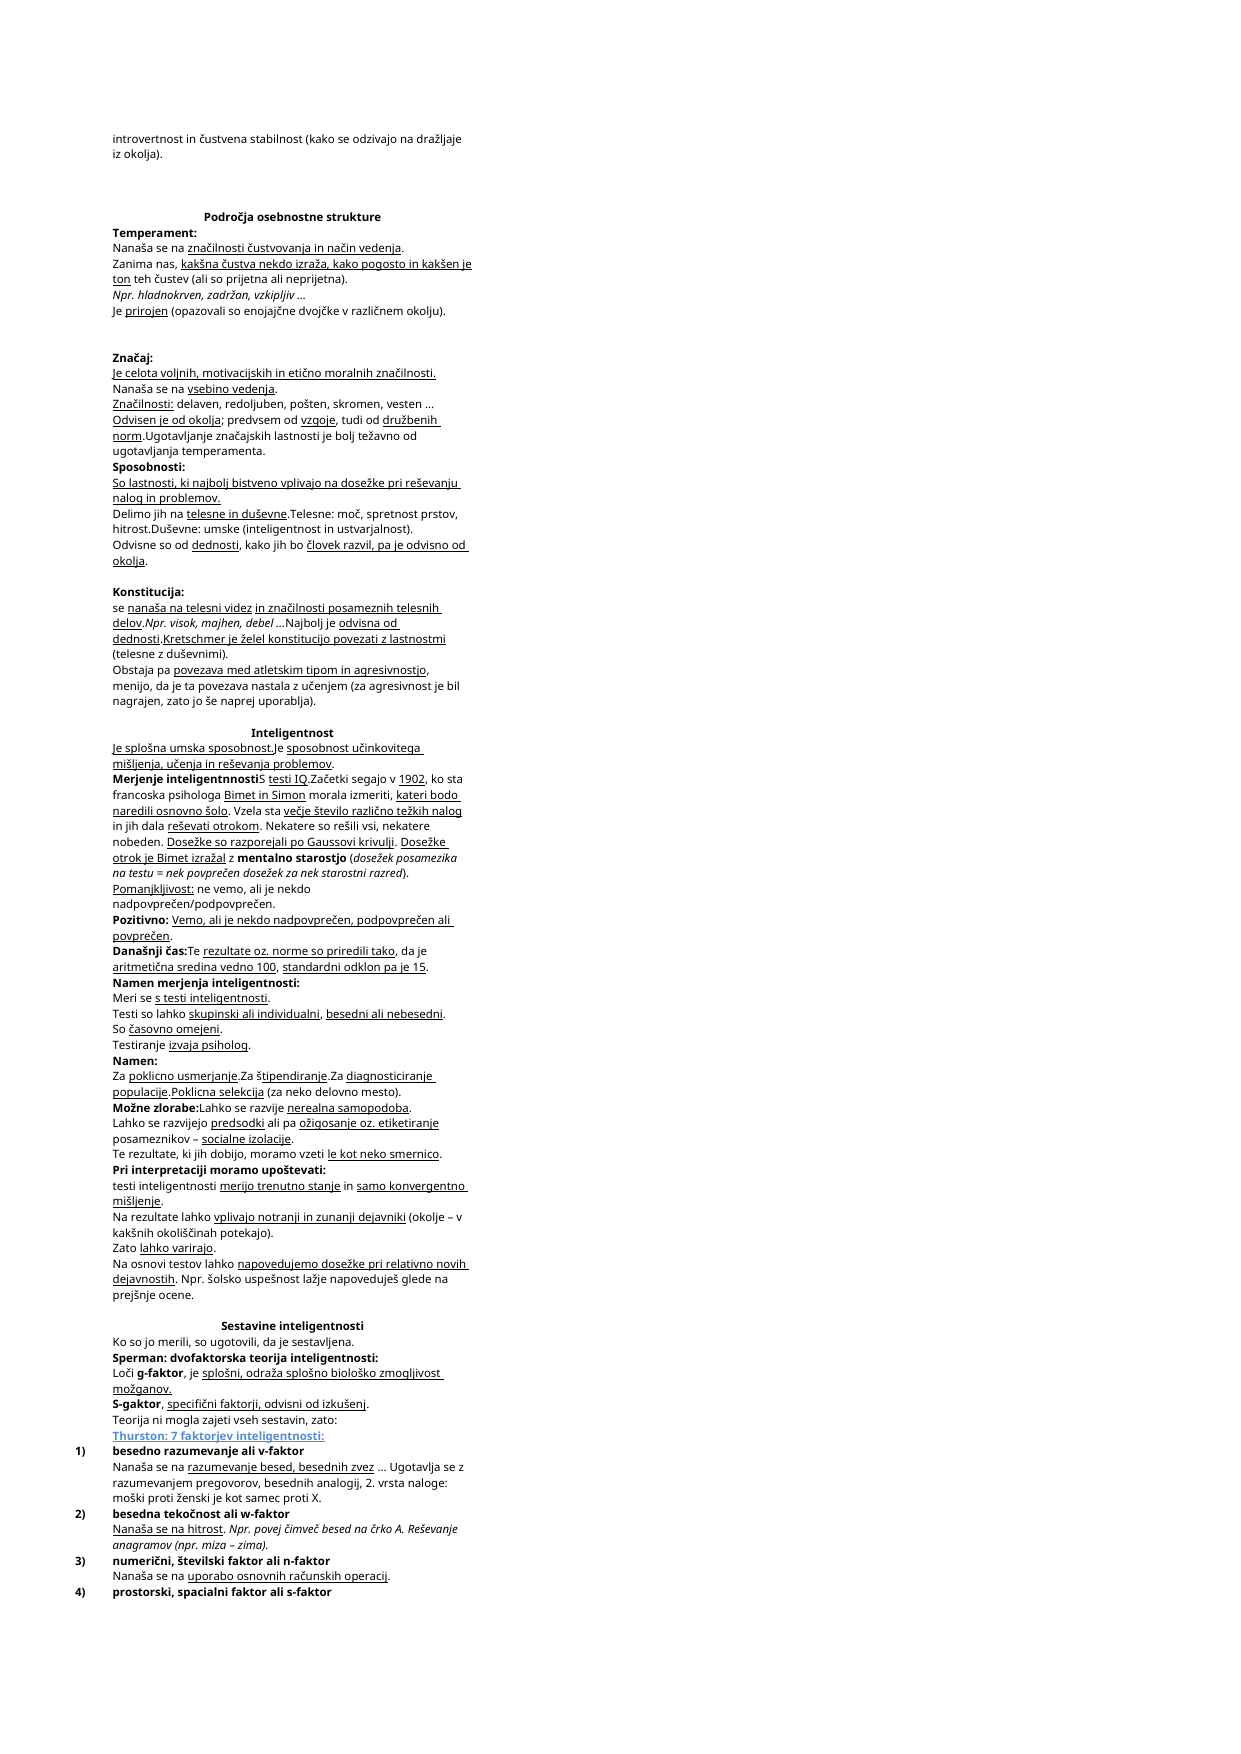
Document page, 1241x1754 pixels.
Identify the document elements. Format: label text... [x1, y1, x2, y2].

text Loči g-faktor, je splošni, odraža splošno biološko zmogljivost možganov. [112, 1365, 472, 1397]
text Sposobnosti: [112, 459, 472, 475]
text Pri interpretaciji moramo upoštevati: [112, 1162, 472, 1178]
text Značilnosti: delaven, redoljuben, pošten, skromen, vesten … [112, 397, 472, 412]
text Meri se s testi inteligentnosti. [112, 990, 472, 1006]
text Zato lahko varirajo. [112, 1240, 472, 1256]
text Nanaša se na uporabo osnovnih računskih operacij. [112, 1568, 472, 1584]
text se nanaša na telesni videz in značilnosti posameznih telesnih delov.Npr. visok, majhen, debel …Najbolj je odvisna od dednosti.Kretschmer je želel konstitucijo povezati z lastnostmi (telesne z duševnimi). [112, 600, 472, 662]
text S-gaktor, specifični faktorji, odvisni od izkušenj. [112, 1397, 472, 1412]
text Je celota voljnih, motivacijskih in etično moralnih značilnosti. [112, 365, 472, 381]
text Na osnovi testov lahko napovedujemo dosežke pri relativno novih dejavnostih. Npr. šolsko uspešnost lažje napoveduješ glede na prejšnje ocene. [112, 1256, 472, 1303]
list prostorski, spacialni faktor ali s-faktor [75, 1584, 472, 1600]
text Npr. hladnokrven, zadržan, vzkipljiv … [112, 287, 472, 303]
text Zanima nas, kakšna čustva nekdo izraža, kako pogosto in kakšen je ton teh čustev (ali so prijetna ali neprijetna). [112, 256, 472, 287]
list besedna tekočnost ali w-faktor [75, 1506, 472, 1522]
text Je prirojen (opazovali so enojajčne dvojčke v različnem okolju). [112, 303, 472, 318]
text Namen merjenja inteligentnosti: [112, 975, 472, 990]
text testi inteligentnosti merijo trenutno stanje in samo konvergentno mišljenje. [112, 1178, 472, 1209]
text Testiranje izvaja psiholog. [112, 1037, 472, 1053]
text Sperman: dvofaktorska teorija inteligentnosti: [112, 1350, 472, 1365]
text Značaj: [112, 350, 472, 365]
text Za poklicno usmerjanje.Za štipendiranje.Za diagnosticiranje populacije.Poklicna selekcija (za neko delovno mesto). [112, 1068, 472, 1100]
text Ko so jo merili, so ugotovili, da je sestavljena. [112, 1334, 472, 1350]
text Odvisen je od okolja; predvsem od vzgoje, tudi od družbenih norm.Ugotavljanje značajskih lastnosti je bolj težavno od ugotavljanja temperamenta. [112, 412, 472, 459]
text Nanaša se na vsebino vedenja. [112, 381, 472, 397]
text introvertnost in čustvena stabilnost (kako se odzivajo na dražljaje iz okolja). [112, 131, 472, 162]
text So časovno omejeni. [112, 1022, 472, 1037]
text Teorija ni mogla zajeti vseh sestavin, zato: [112, 1412, 472, 1428]
list besedno razumevanje ali v-faktor [75, 1443, 472, 1459]
text Na rezultate lahko vplivajo notranji in zunanji dejavniki (okolje – v kakšnih okoliščinah potekajo). [112, 1209, 472, 1240]
text Namen: [112, 1053, 472, 1068]
text Področja osebnostne strukture [112, 209, 472, 225]
text Temperament: [112, 225, 472, 240]
text Obstaja pa povezava med atletskim tipom in agresivnostjo, menijo, da je ta povezava nastala z učenjem (za agresivnost je bil nagrajen, zato jo še naprej uporablja). [112, 662, 472, 709]
text Sestavine inteligentnosti [112, 1318, 472, 1334]
text Je splošna umska sposobnost.Je sposobnost učinkovitega mišljenja, učenja in reševanja problemov. [112, 740, 472, 772]
text Merjenje inteligentnnostiS testi IQ.Začetki segajo v 1902, ko sta francoska psihologa Bimet in Simon morala izmeriti, kateri bodo naredili osnovno šolo. Vzela sta večje število različno težkih nalog in jih dala reševati otrokom. Nekatere so rešili vsi, nekatere nobeden. Dosežke so razporejali po Gaussovi krivulji. Dosežke otrok je Bimet izražal z mentalno starostjo (dosežek posamezika na testu = nek povprečen dosežek za nek starostni razred). Pomanjkljivost: ne vemo, ali je nekdo nadpovprečen/podpovprečen. [112, 772, 472, 912]
text Današnji čas:Te rezultate oz. norme so priredili tako, da je aritmetična sredina vedno 100, standardni odklon pa je 15. [112, 943, 472, 975]
text Nanaša se na hitrost. Npr. povej čimveč besed na črko A. Reševanje anagramov (npr. miza – zima). [112, 1522, 472, 1553]
text Delimo jih na telesne in duševne.Telesne: moč, spretnost prstov, hitrost.Duševne: umske (inteligentnost in ustvarjalnost). [112, 506, 472, 537]
text Pozitivno: Vemo, ali je nekdo nadpovprečen, podpovprečen ali povprečen. [112, 912, 472, 943]
text Konstitucija: [112, 584, 472, 600]
list numerični, številski faktor ali n-faktor [75, 1553, 472, 1568]
text Možne zlorabe:Lahko se razvije nerealna samopodoba. [112, 1100, 472, 1115]
text Thurston: 7 faktorjev inteligentnosti: [112, 1428, 472, 1443]
text Odvisne so od dednosti, kako jih bo človek razvil, pa je odvisno od okolja. [112, 537, 472, 568]
text Nanaša se na razumevanje besed, besednih zvez … Ugotavlja se z razumevanjem pregovorov, besednih analogij, 2. vrsta naloge: moški proti ženski je kot samec proti X. [112, 1459, 472, 1506]
text So lastnosti, ki najbolj bistveno vplivajo na dosežke pri reševanju nalog in problemov. [112, 475, 472, 506]
text Inteligentnost [112, 725, 472, 740]
text Testi so lahko skupinski ali individualni, besedni ali nebesedni. [112, 1006, 472, 1022]
text Nanaša se na značilnosti čustvovanja in način vedenja. [112, 240, 472, 256]
text Te rezultate, ki jih dobijo, moramo vzeti le kot neko smernico. [112, 1147, 472, 1162]
text Lahko se razvijejo predsodki ali pa ožigosanje oz. etiketiranje posameznikov – socialne izolacije. [112, 1115, 472, 1147]
